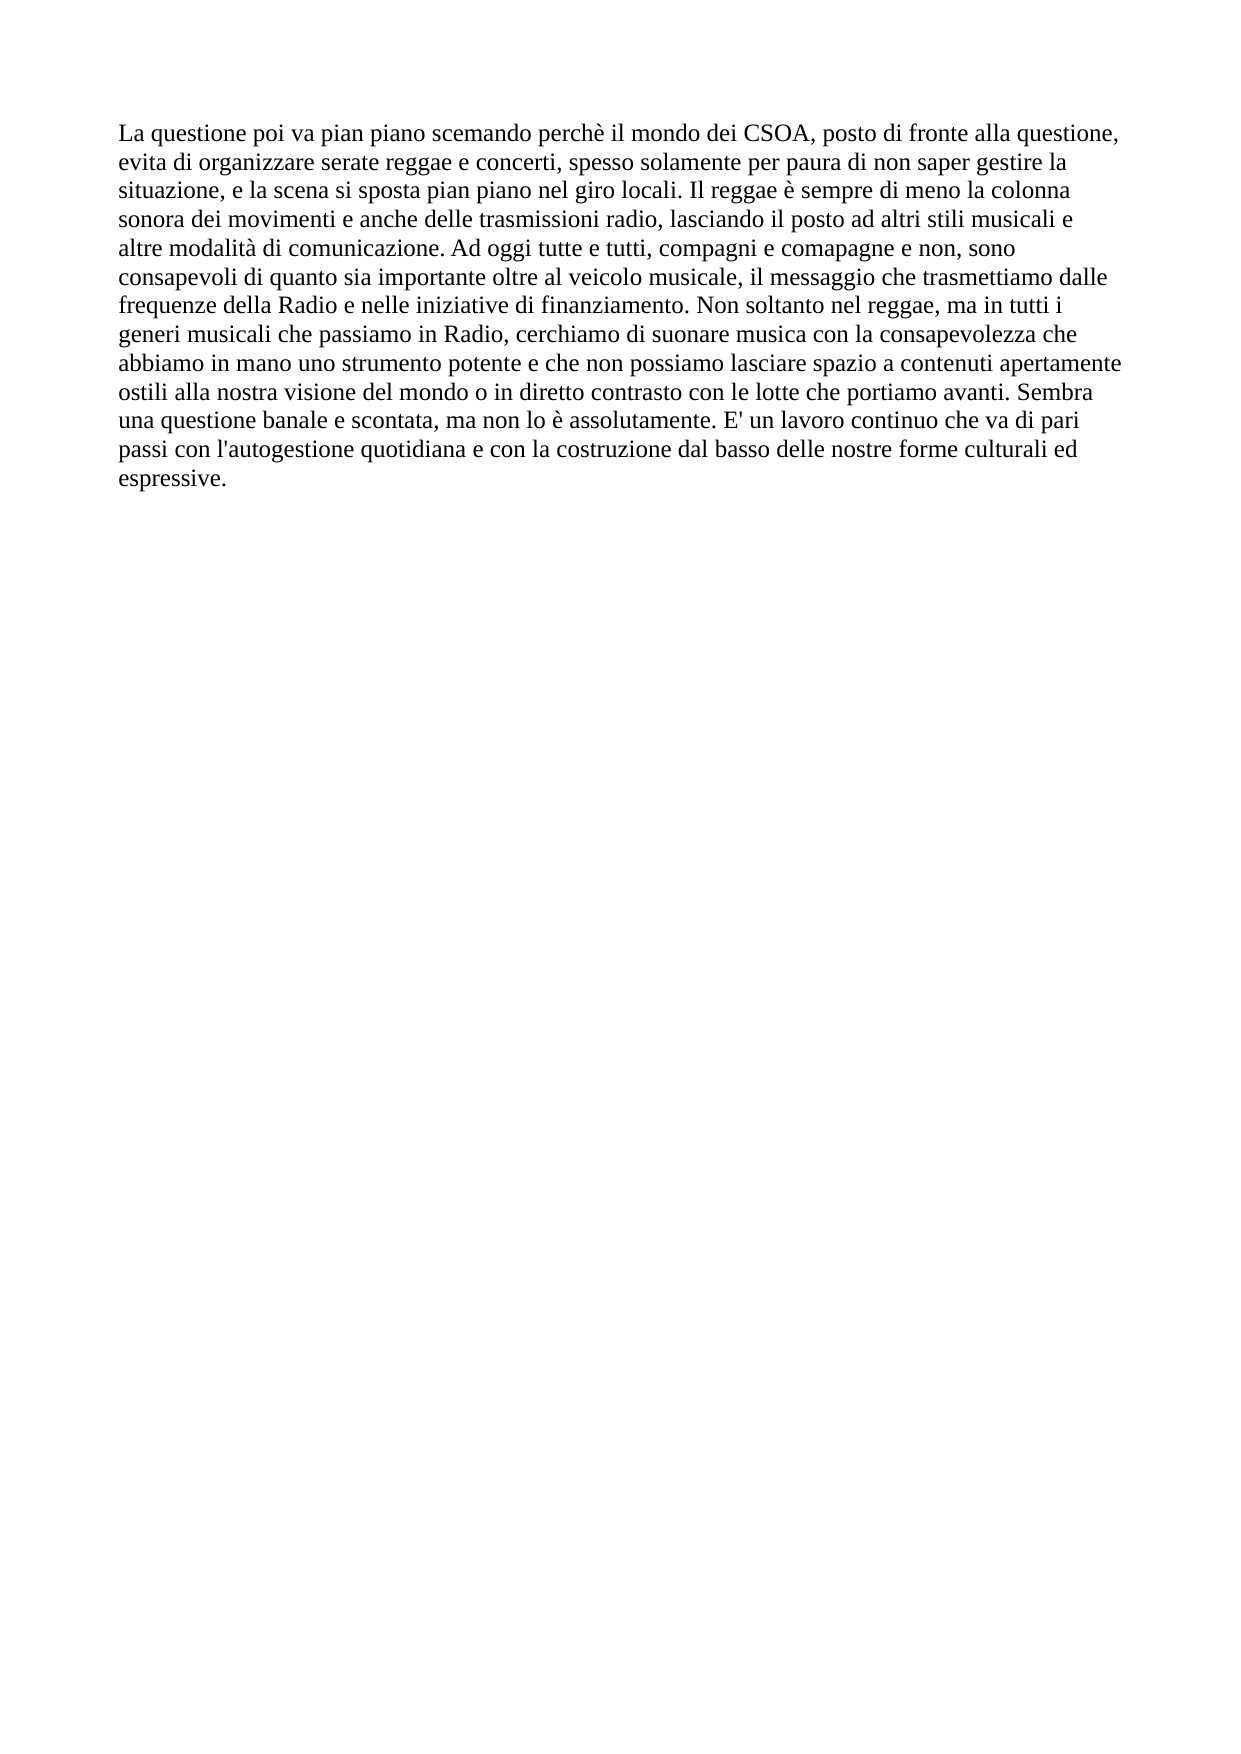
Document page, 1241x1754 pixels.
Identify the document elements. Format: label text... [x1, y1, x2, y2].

text La questione poi va pian piano scemando perchè il mondo dei CSOA, posto di fronte alla questione, evita di organizzare serate reggae e concerti, spesso solamente per paura di non saper gestire la situazione, e la scena si sposta pian piano nel giro locali. Il reggae è sempre di meno la colonna sonora dei movimenti e anche delle trasmissioni radio, lasciando il posto ad altri stili musicali e altre modalità di comunicazione. Ad oggi tutte e tutti, compagni e comapagne e non, sono consapevoli di quanto sia importante oltre al veicolo musicale, il messaggio che trasmettiamo dalle frequenze della Radio e nelle iniziative di finanziamento. Non soltanto nel reggae, ma in tutti i generi musicali che passiamo in Radio, cerchiamo di suonare musica con la consapevolezza che abbiamo in mano uno strumento potente e che non possiamo lasciare spazio a contenuti apertamente ostili alla nostra visione del mondo o in diretto contrasto con le lotte che portiamo avanti. Sembra una questione banale e scontata, ma non lo è assolutamente. E' un lavoro continuo che va di pari passi con l'autogestione quotidiana e con la costruzione dal basso delle nostre forme culturali ed espressive. [118, 118, 1122, 492]
